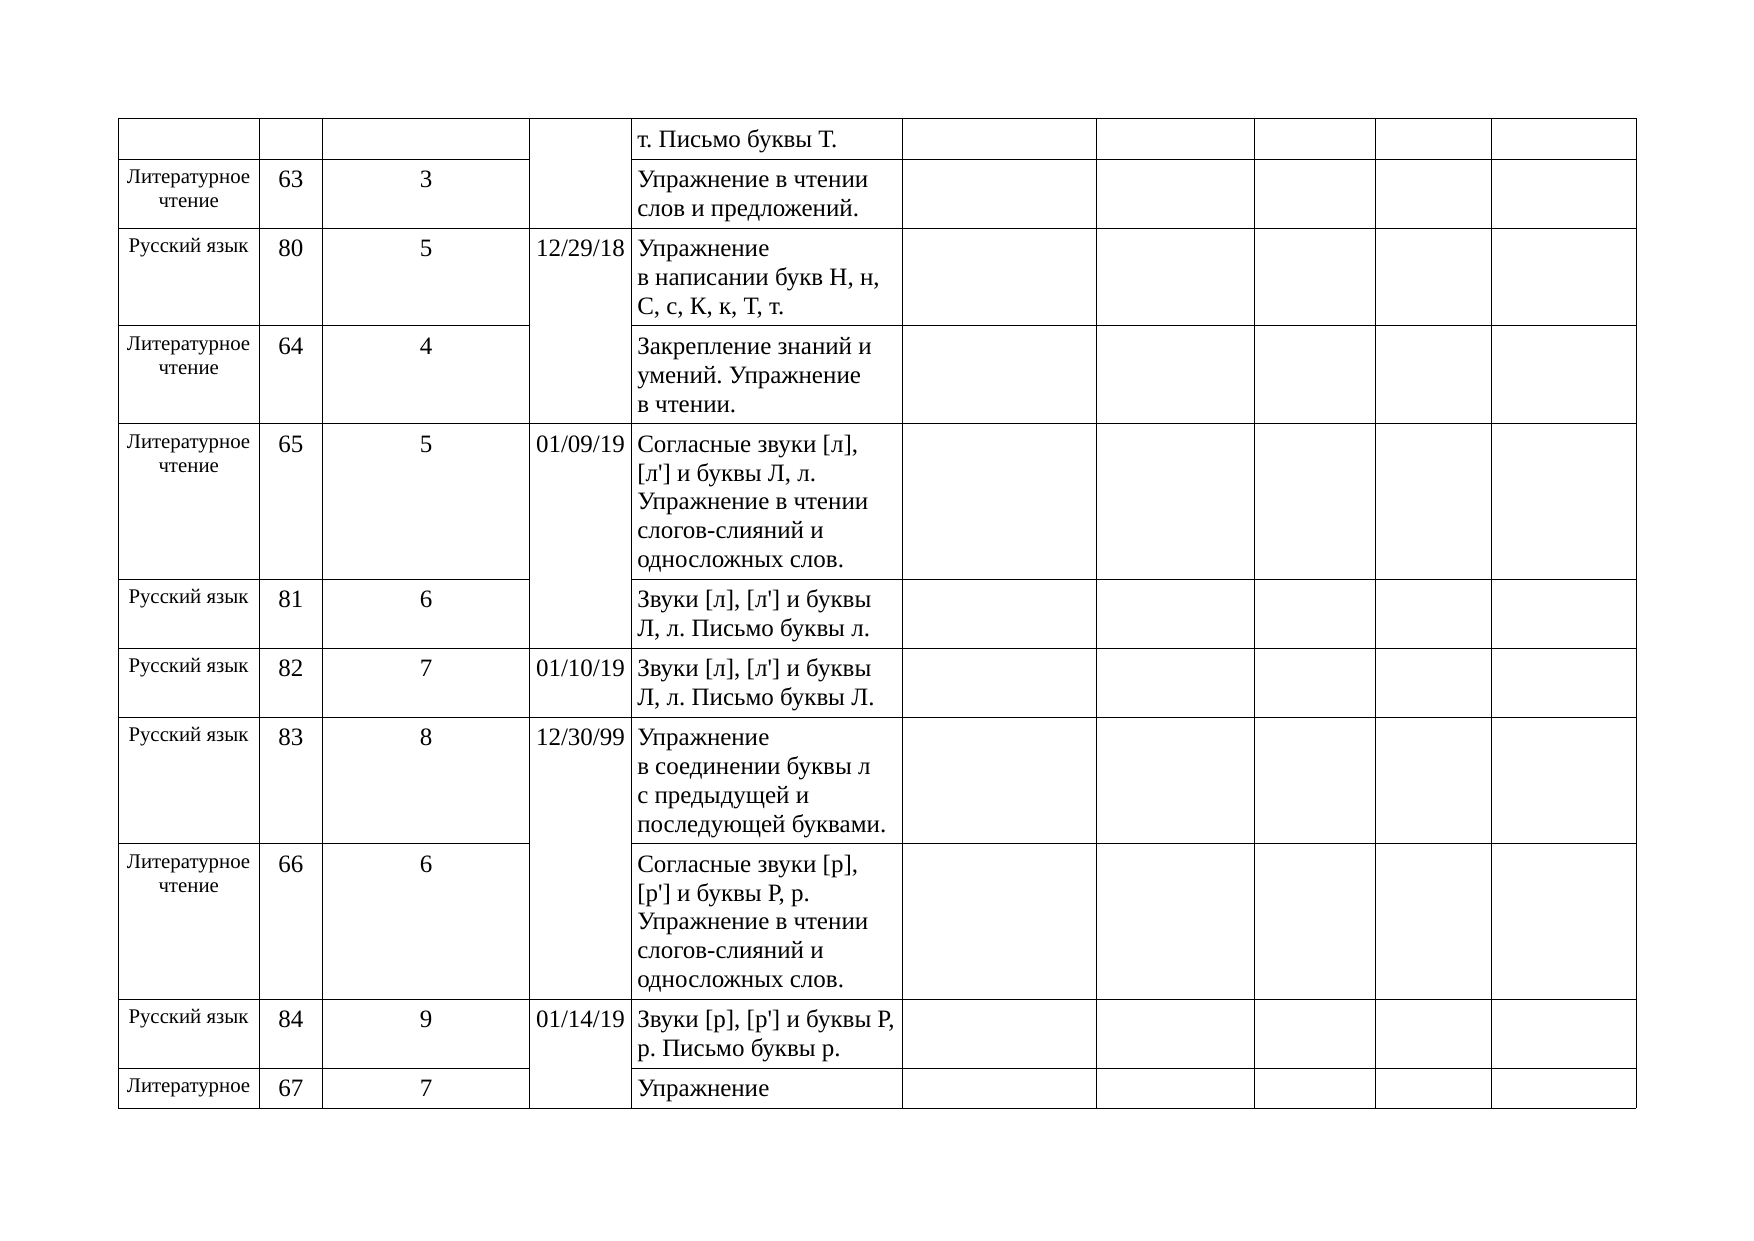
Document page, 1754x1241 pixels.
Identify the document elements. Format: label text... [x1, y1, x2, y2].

table_cell [1097, 649, 1254, 717]
table_cell [903, 1069, 1096, 1108]
table_cell [1255, 844, 1375, 998]
table_cell [903, 844, 1096, 998]
table_cell [1492, 160, 1636, 227]
table_cell [1376, 326, 1491, 423]
table_cell [903, 718, 1096, 843]
table_cell Согласные звуки [л], [л'] и буквы Л, л. Упражнение в чтении слогов-слияний и односложных слов. [632, 424, 902, 578]
table_cell [1255, 649, 1375, 717]
table_cell [1097, 229, 1254, 325]
table_cell [1097, 326, 1254, 423]
table_cell [1492, 580, 1636, 647]
table_cell [1376, 718, 1491, 843]
table_cell [1097, 718, 1254, 843]
table_cell [1097, 119, 1254, 158]
table_cell 66 [260, 844, 322, 998]
table_cell 6 [323, 844, 529, 998]
table_cell [1492, 649, 1636, 717]
table_cell 8 [323, 718, 529, 843]
table_cell [1255, 326, 1375, 423]
table_cell [1492, 424, 1636, 578]
table_cell 29.12.18 [530, 229, 631, 423]
table_cell Литературное чтение [119, 844, 259, 998]
table_cell 80 [260, 229, 322, 325]
table_cell 7 [323, 649, 529, 717]
table_cell Литературное чтение [119, 160, 259, 227]
table_cell Литературное чтение [119, 424, 259, 578]
table_cell [260, 119, 322, 158]
table_cell [1492, 844, 1636, 998]
table_cell 82 [260, 649, 322, 717]
table_cell [903, 649, 1096, 717]
table_cell 4 [323, 326, 529, 423]
table_cell Звуки [л], [л'] и буквы Л, л. Письмо буквы л. [632, 580, 902, 647]
table_cell [1492, 1069, 1636, 1108]
table_cell Русский язык [119, 580, 259, 647]
table_cell [1097, 424, 1254, 578]
table_cell [1376, 160, 1491, 227]
table_cell Литературное чтение [119, 326, 259, 423]
table_cell 67 [260, 1069, 322, 1108]
table_cell [1492, 119, 1636, 158]
table_cell 6 [323, 580, 529, 647]
table_cell [1097, 844, 1254, 998]
table_cell [1255, 424, 1375, 578]
table_cell [1255, 1000, 1375, 1067]
table_cell 64 [260, 326, 322, 423]
table_cell Упражнение в соединении буквы л с предыдущей и последующей буквами. [632, 718, 902, 843]
table_cell 14.01.19 [530, 1000, 631, 1108]
table_cell [1255, 580, 1375, 647]
table_cell [903, 326, 1096, 423]
table_cell 9 [323, 1000, 529, 1067]
table_cell [903, 229, 1096, 325]
table_cell [1097, 1000, 1254, 1067]
table_cell 28.12.18 [530, 119, 631, 227]
table_cell [119, 119, 259, 158]
table_cell 10.01.19 [530, 649, 631, 717]
table_cell [1376, 1000, 1491, 1067]
table_cell [903, 1000, 1096, 1067]
table_cell Русский язык [119, 1000, 259, 1067]
table_cell [1255, 1069, 1375, 1108]
table_cell Звуки [л], [л'] и буквы Л, л. Письмо буквы Л. [632, 649, 902, 717]
table_cell [1376, 1069, 1491, 1108]
table_cell [903, 160, 1096, 227]
table_cell 83 [260, 718, 322, 843]
table_cell [903, 119, 1096, 158]
table_cell [1255, 119, 1375, 158]
table_cell 63 [260, 160, 322, 227]
table_cell Звуки [р], [р'] и буквы Р, р. Письмо буквы р. [632, 1000, 902, 1067]
table_cell 09.01.19 [530, 424, 631, 647]
table_cell 81 [260, 580, 322, 647]
table_cell [1255, 160, 1375, 227]
table_cell [903, 580, 1096, 647]
table_cell Согласные звуки [р], [р'] и буквы Р, р. Упражнение в чтении слогов-слияний и односложных слов. [632, 844, 902, 998]
table_cell 5 [323, 229, 529, 325]
table_cell [1376, 844, 1491, 998]
table_cell Русский язык [119, 649, 259, 717]
table_cell 65 [260, 424, 322, 578]
table_cell т. Письмо буквы Т. [632, 119, 902, 158]
table_cell Русский язык [119, 229, 259, 325]
table_cell [903, 424, 1096, 578]
table_cell [1376, 424, 1491, 578]
table_cell 7 [323, 1069, 529, 1108]
table_cell [1492, 718, 1636, 843]
table_cell [1376, 119, 1491, 158]
table_cell [1376, 649, 1491, 717]
table_cell [323, 119, 529, 158]
table_cell [1097, 160, 1254, 227]
table_cell Упражнение в чтении слов и предложений. [632, 160, 902, 227]
table_cell Упражнение [632, 1069, 902, 1108]
table_cell [1097, 1069, 1254, 1108]
table_cell 5 [323, 424, 529, 578]
table_cell [1097, 580, 1254, 647]
table_cell [1376, 580, 1491, 647]
table_cell [1255, 718, 1375, 843]
table_cell [1492, 1000, 1636, 1067]
table_cell 30.12.99 [530, 718, 631, 998]
table_cell Упражнение в написании букв Н, н, С, с, К, к, Т, т. [632, 229, 902, 325]
table_cell [1376, 229, 1491, 325]
table_cell Литературное [119, 1069, 259, 1108]
table_cell [1255, 229, 1375, 325]
table_cell Русский язык [119, 718, 259, 843]
table_cell Закрепление знаний и умений. Упражнение в чтении. [632, 326, 902, 423]
table_cell [1492, 326, 1636, 423]
table_cell 84 [260, 1000, 322, 1067]
table_cell 3 [323, 160, 529, 227]
table_cell [1492, 229, 1636, 325]
